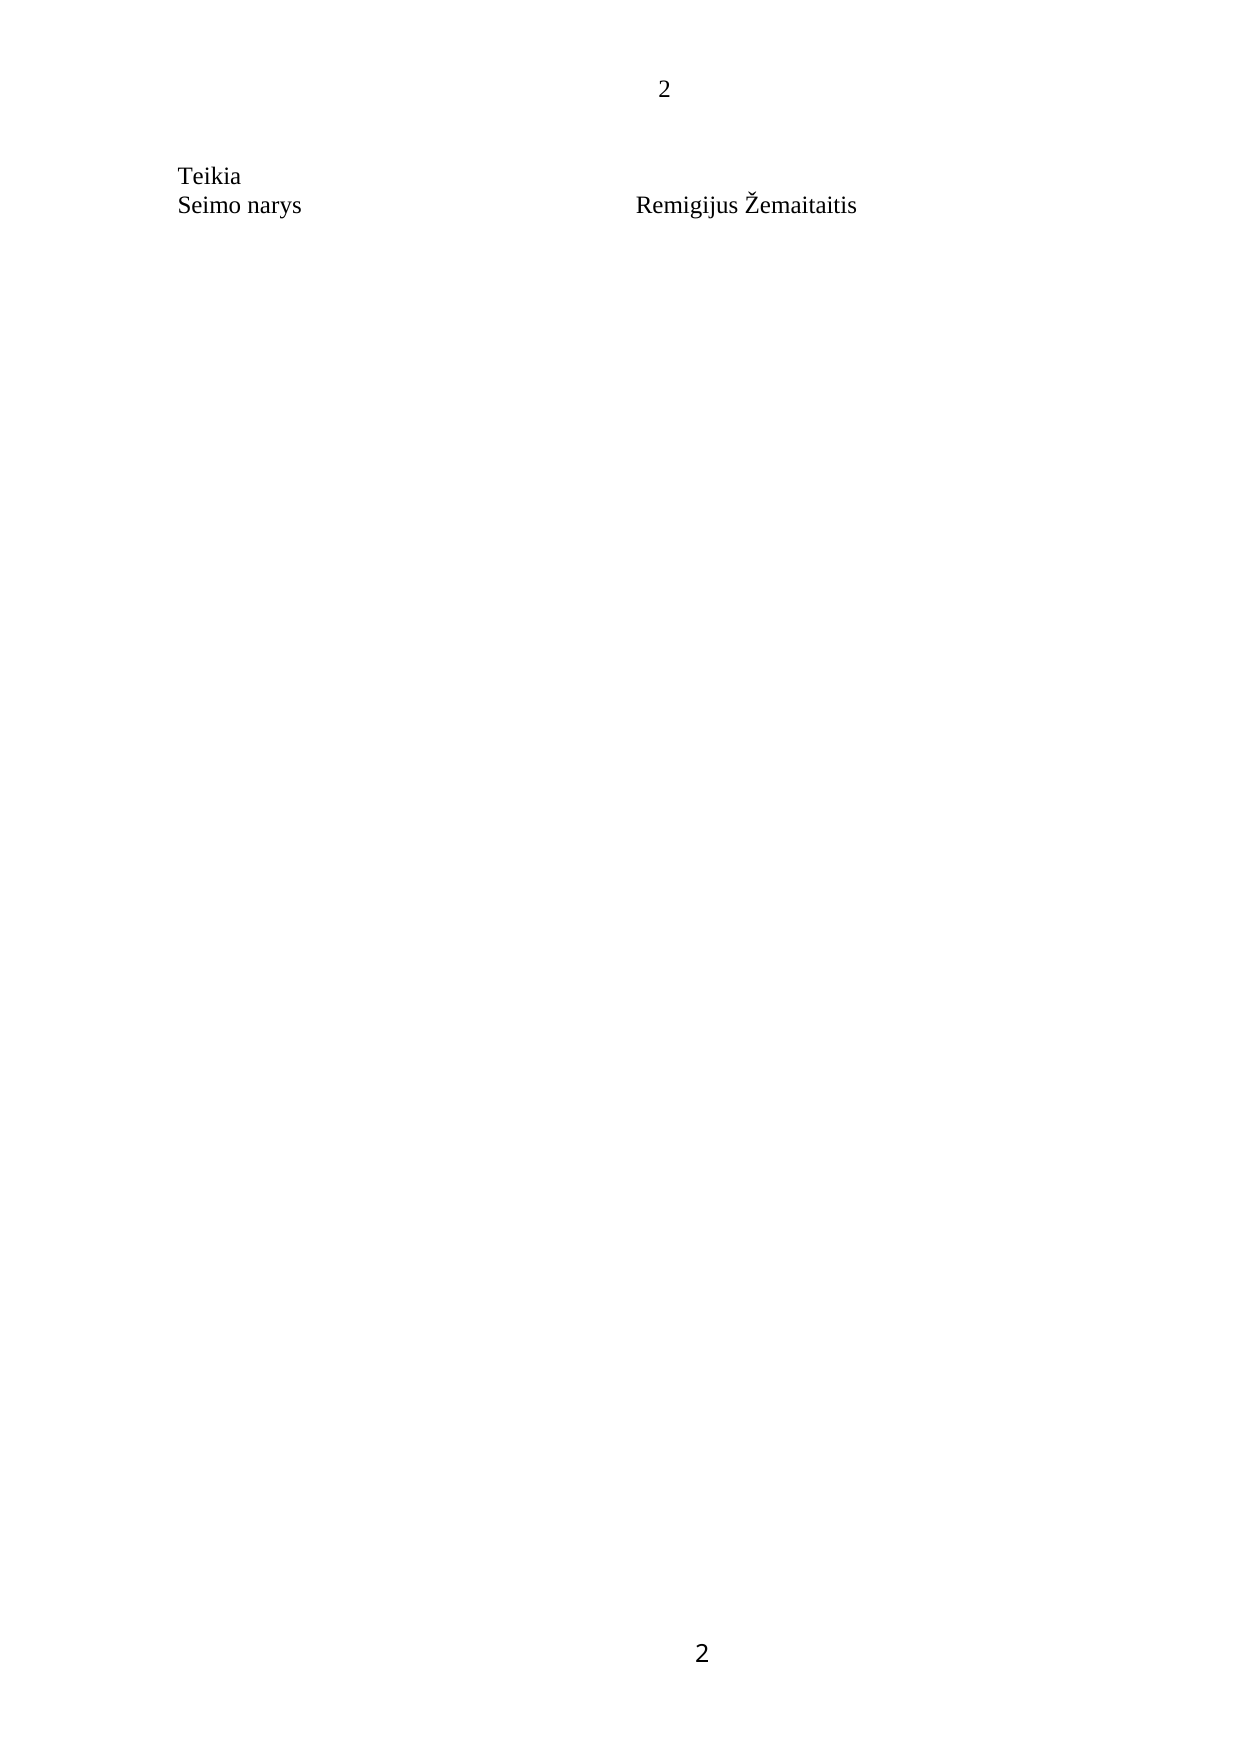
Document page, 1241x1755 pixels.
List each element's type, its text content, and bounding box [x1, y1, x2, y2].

text Teikia [177, 161, 1152, 190]
text Seimo narys (Remigijus Žemaitaitis [177, 190, 1152, 219]
